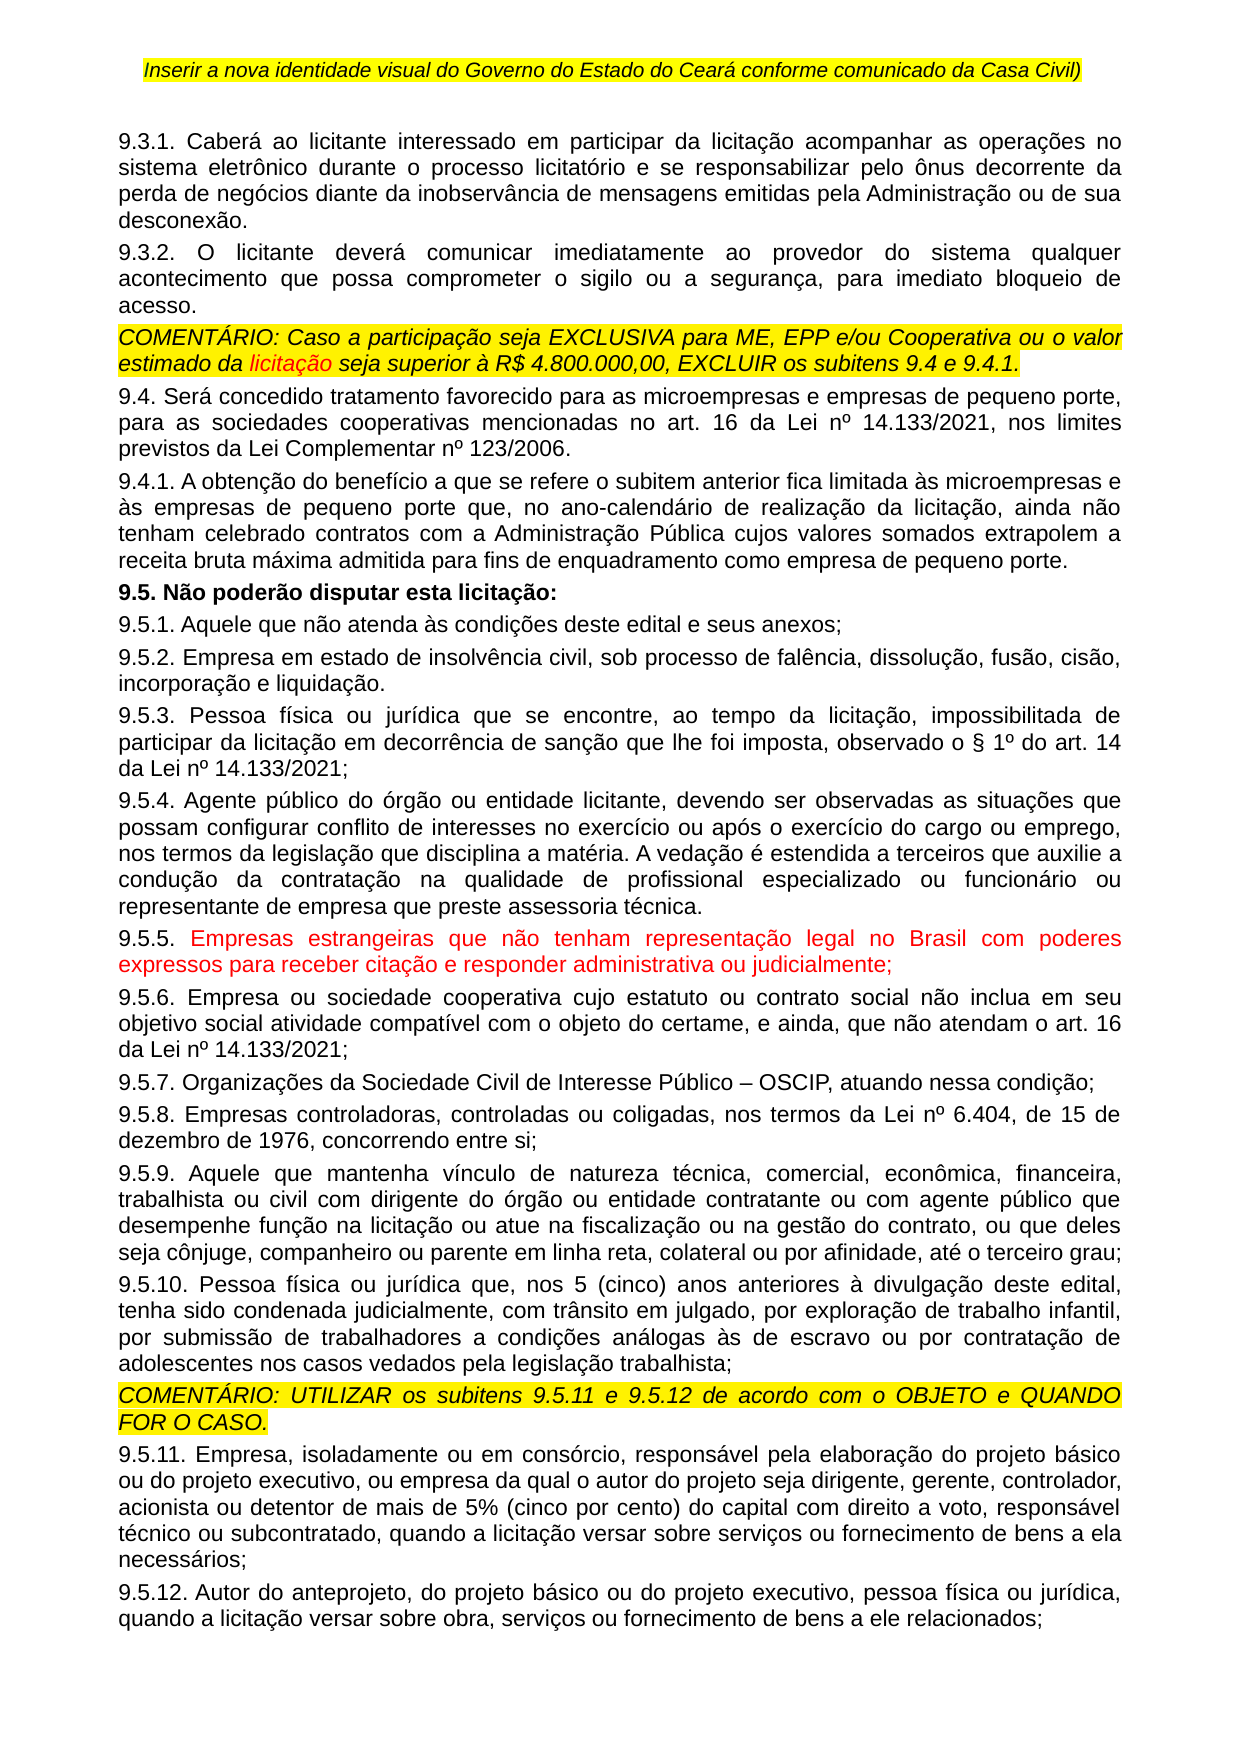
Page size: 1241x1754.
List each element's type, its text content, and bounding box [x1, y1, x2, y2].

text 9.5.1. Aquele que não atenda às condições deste edital e seus anexos; [118, 611, 1122, 638]
text COMENTÁRIO: Caso a participação seja EXCLUSIVA para ME, EPP e/ou Cooperativa ou o valor estimado da licitação seja superior à R$ 4.800.000,00, EXCLUIR os subitens 9.4 e 9.4.1. [118, 324, 1122, 377]
text 9.5.12. Autor do anteprojeto, do projeto básico ou do projeto executivo, pessoa física ou jurídica, quando a licitação versar sobre obra, serviços ou fornecimento de bens a ele relacionados; [118, 1578, 1122, 1631]
text 9.5.8. Empresas controladoras, controladas ou coligadas, nos termos da Lei nº 6.404, de 15 de dezembro de 1976, concorrendo entre si; [118, 1101, 1122, 1153]
text 9.5.3. Pessoa física ou jurídica que se encontre, ao tempo da licitação, impossibilitada de participar da licitação em decorrência de sanção que lhe foi imposta, observado o § 1º do art. 14 da Lei nº 14.133/2021; [118, 702, 1122, 781]
text 9.5.6. Empresa ou sociedade cooperativa cujo estatuto ou contrato social não inclua em seu objetivo social atividade compatível com o objeto do certame, e ainda, que não atendam o art. 16 da Lei nº 14.133/2021; [118, 983, 1122, 1063]
text 9.5.4. Agente público do órgão ou entidade licitante, devendo ser observadas as situações que possam configurar conflito de interesses no exercício ou após o exercício do cargo ou emprego, nos termos da legislação que disciplina a matéria. A vedação é estendida a terceiros que auxilie a condução da contratação na qualidade de profissional especializado ou funcionário ou representante de empresa que preste assessoria técnica. [118, 787, 1122, 919]
text 9.5.5. Empresas estrangeiras que não tenham representação legal no Brasil com poderes expressos para receber citação e responder administrativa ou judicialmente; [118, 925, 1122, 978]
text 9.5.11. Empresa, isoladamente ou em consórcio, responsável pela elaboração do projeto básico ou do projeto executivo, ou empresa da qual o autor do projeto seja dirigente, gerente, controlador, acionista ou detentor de mais de 5% (cinco por cento) do capital com direito a voto, responsável técnico ou subcontratado, quando a licitação versar sobre serviços ou fornecimento de bens a ela necessários; [118, 1441, 1122, 1573]
text 9.5.2. Empresa em estado de insolvência civil, sob processo de falência, dissolução, fusão, cisão, incorporação e liquidação. [118, 643, 1122, 696]
text 9.5. Não poderão disputar esta licitação: [118, 579, 1122, 605]
text 9.5.7. Organizações da Sociedade Civil de Interesse Público – OSCIP, atuando nessa condição; [118, 1068, 1122, 1095]
text 9.3.1. Caberá ao licitante interessado em participar da licitação acompanhar as operações no sistema eletrônico durante o processo licitatório e se responsabilizar pelo ônus decorrente da perda de negócios diante da inobservância de mensagens emitidas pela Administração ou de sua desconexão. [118, 128, 1122, 233]
text COMENTÁRIO: UTILIZAR os subitens 9.5.11 e 9.5.12 de acordo com o OBJETO e QUANDO FOR O CASO. [118, 1382, 1122, 1435]
text 9.4.1. A obtenção do benefício a que se refere o subitem anterior fica limitada às microempresas e às empresas de pequeno porte que, no ano-calendário de realização da licitação, ainda não tenham celebrado contratos com a Administração Pública cujos valores somados extrapolem a receita bruta máxima admitida para fins de enquadramento como empresa de pequeno porte. [118, 468, 1122, 573]
text 9.3.2. O licitante deverá comunicar imediatamente ao provedor do sistema qualquer acontecimento que possa comprometer o sigilo ou a segurança, para imediato bloqueio de acesso. [118, 239, 1122, 318]
text 9.5.10. Pessoa física ou jurídica que, nos 5 (cinco) anos anteriores à divulgação deste edital, tenha sido condenada judicialmente, com trânsito em julgado, por exploração de trabalho infantil, por submissão de trabalhadores a condições análogas às de escravo ou por contratação de adolescentes nos casos vedados pela legislação trabalhista; [118, 1271, 1122, 1376]
text 9.4. Será concedido tratamento favorecido para as microempresas e empresas de pequeno porte, para as sociedades cooperativas mencionadas no art. 16 da Lei nº 14.133/2021, nos limites previstos da Lei Complementar nº 123/2006. [118, 383, 1122, 462]
text 9.5.9. Aquele que mantenha vínculo de natureza técnica, comercial, econômica, financeira, trabalhista ou civil com dirigente do órgão ou entidade contratante ou com agente público que desempenhe função na licitação ou atue na fiscalização ou na gestão do contrato, ou que deles seja cônjuge, companheiro ou parente em linha reta, colateral ou por afinidade, até o terceiro grau; [118, 1159, 1122, 1265]
